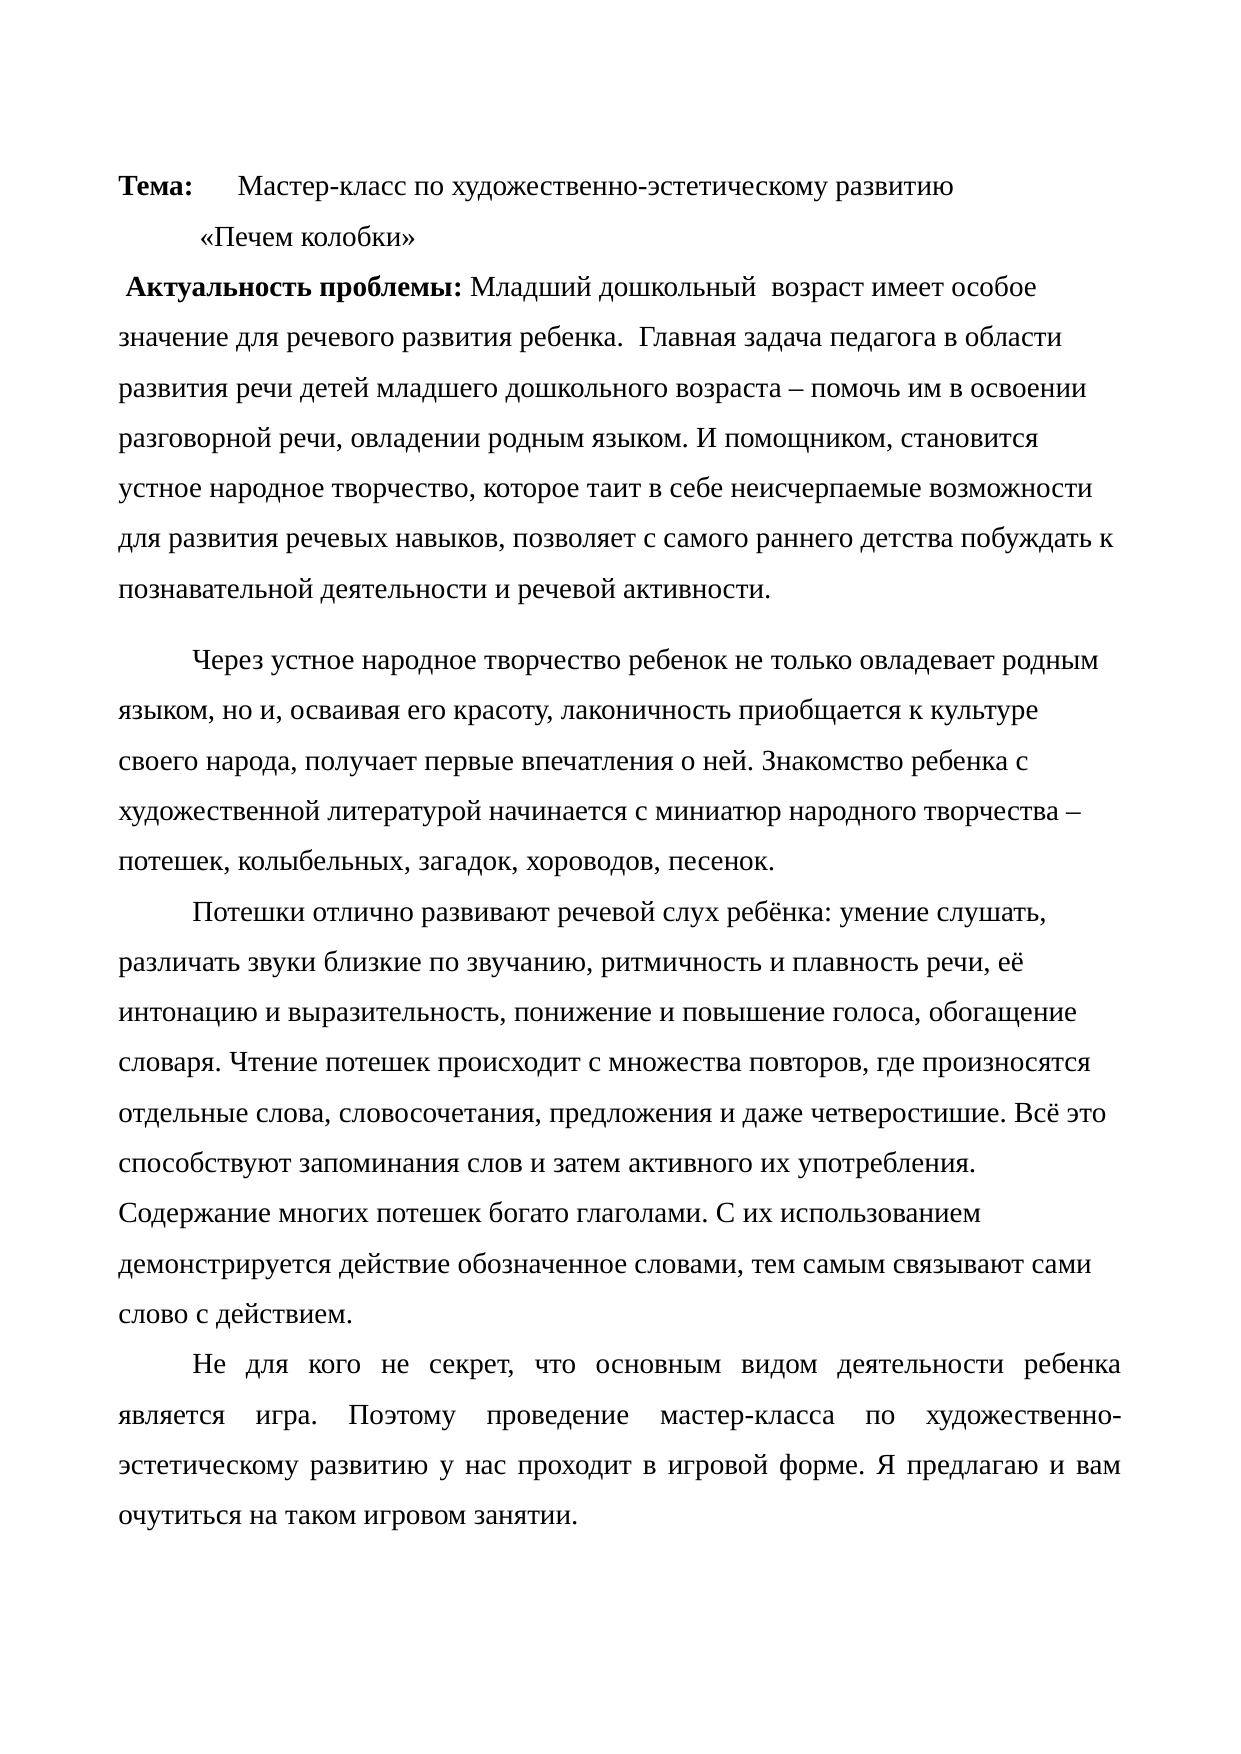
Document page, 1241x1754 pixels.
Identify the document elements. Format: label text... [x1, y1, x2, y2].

text Потешки отлично развивают речевой слух ребёнка: умение слушать, различать звуки близкие по звучанию, ритмичность и плавность речи, её интонацию и выразительность, понижение и повышение голоса, обогащение словаря. Чтение потешек происходит с множества повторов, где произносятся отдельные слова, словосочетания, предложения и даже четверостишие. Всё это способствуют запоминания слов и затем активного их употребления. Содержание многих потешек богато глаголами. С их использованием демонстрируется действие обозначенное словами, тем самым связывают сами слово с действием. [118, 894, 1122, 1330]
text Тема: Мастер-класс по художественно-эстетическому развитию [118, 168, 1122, 202]
text Не для кого не секрет, что основным видом деятельности ребенка является игра. Поэтому проведение мастер-класса по художественно-эстетическому развитию у нас проходит в игровой форме. Я предлагаю и вам очутиться на таком игровом занятии. [118, 1346, 1122, 1531]
text «Печем колобки» [118, 219, 1122, 252]
text Актуальность проблемы: Младший дошкольный возраст имеет особое значение для речевого развития ребенка. Главная задача педагога в области развития речи детей младшего дошкольного возраста – помочь им в освоении разговорной речи, овладении родным языком. И помощником, становится устное народное творчество, которое таит в себе неисчерпаемые возможности для развития речевых навыков, позволяет с самого раннего детства побуждать к познавательной деятельности и речевой активности. [118, 269, 1122, 604]
text Через устное народное творчество ребенок не только овладевает родным языком, но и, осваивая его красоту, лаконичность приобщается к культуре своего народа, получает первые впечатления о ней. Знакомство ребенка с художественной литературой начинается с миниатюр народного творчества – потешек, колыбельных, загадок, хороводов, песенок. [118, 642, 1122, 877]
